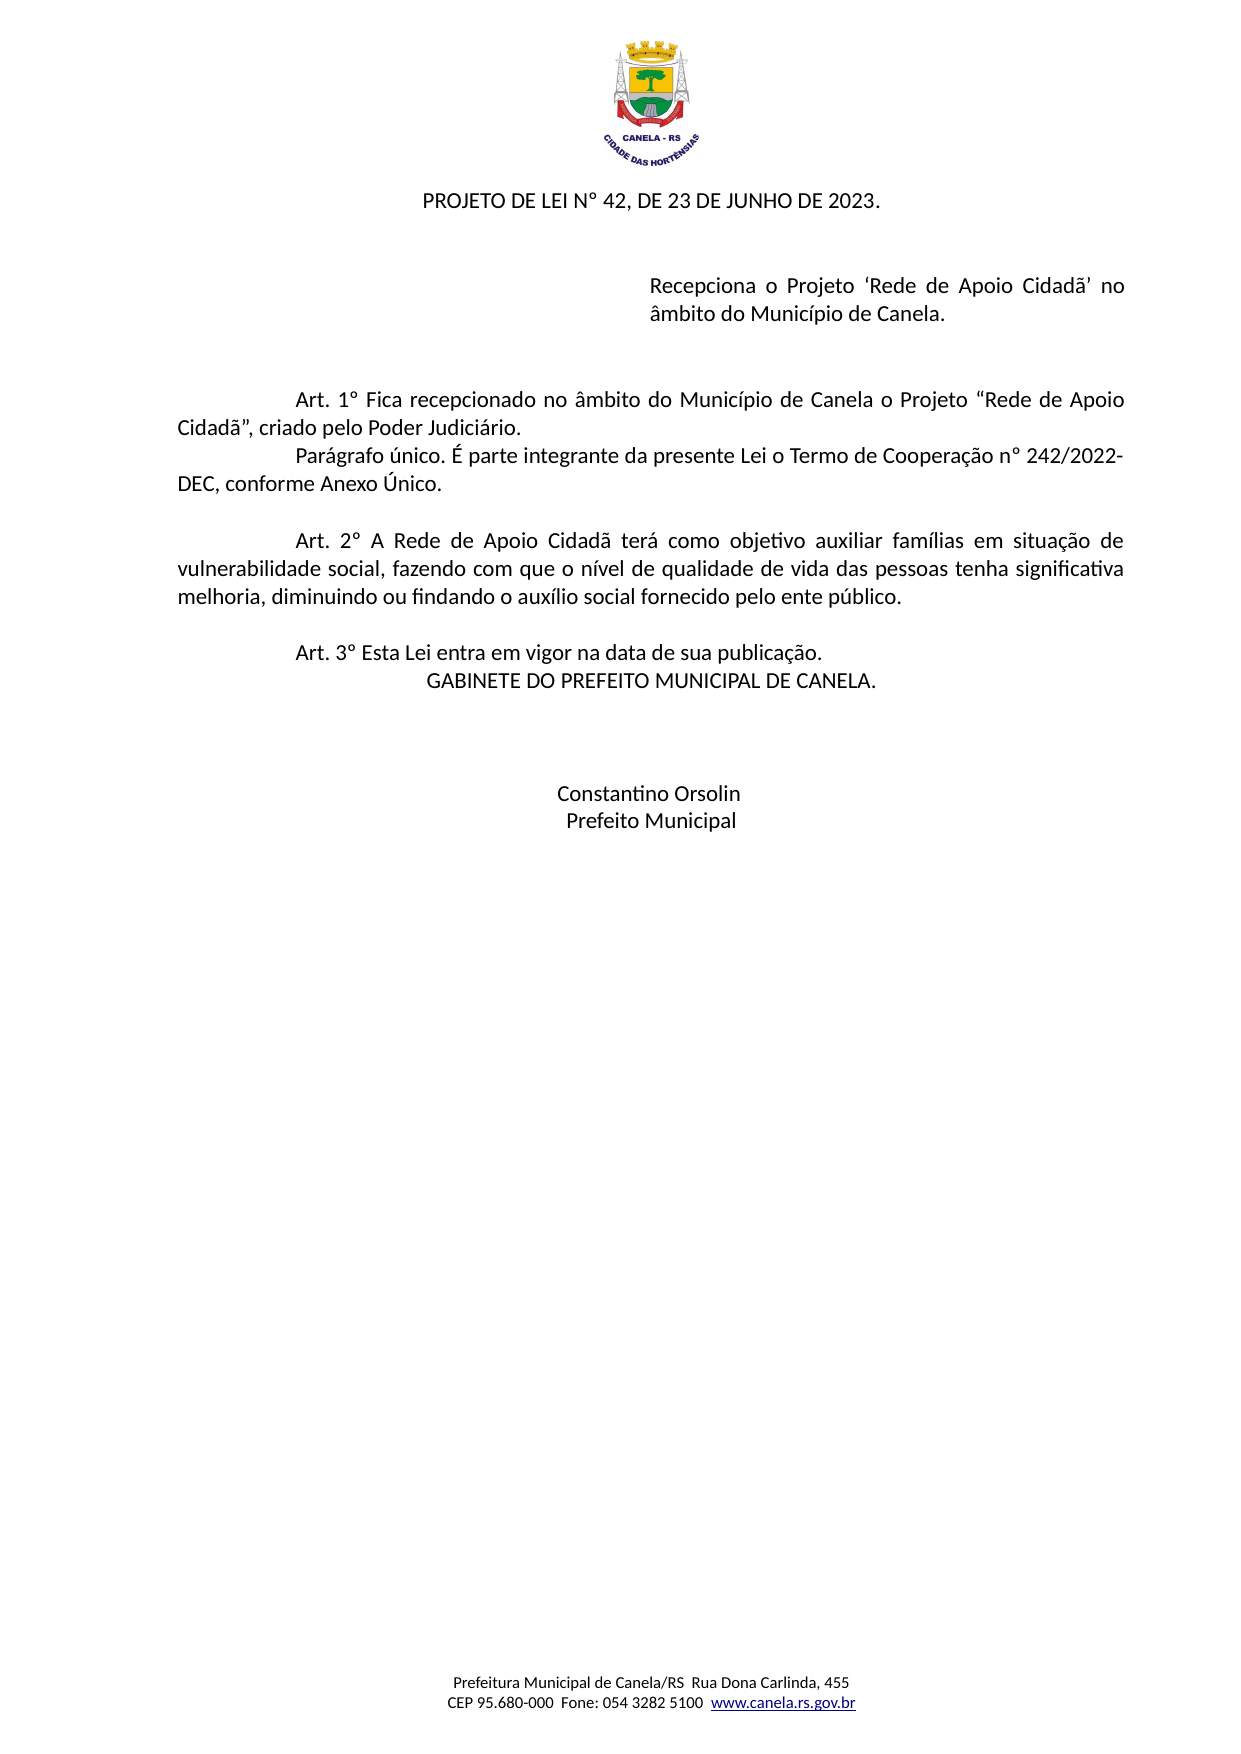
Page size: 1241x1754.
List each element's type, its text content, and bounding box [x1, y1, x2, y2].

list Prefeito Municipal [177, 807, 1126, 835]
list Constantino Orsolin [177, 779, 1126, 807]
text Art. 1º Fica recepcionado no âmbito do Município de Canela o Projeto “Rede de Apoio Cidadã”, criado pelo Poder Judiciário. [177, 385, 1126, 441]
picture [604, 41, 699, 166]
text Art. 2º A Rede de Apoio Cidadã terá como objetivo auxiliar famílias em situação de vulnerabilidade social, fazendo com que o nível de qualidade de vida das pessoas tenha significativa melhoria, diminuindo ou findando o auxílio social fornecido pelo ente público. [177, 526, 1126, 610]
text Art. 3º Esta Lei entra em vigor na data de sua publicação. [177, 638, 1126, 667]
text GABINETE DO PREFEITO MUNICIPAL DE CANELA. [177, 667, 1126, 694]
text Recepciona o Projeto ‘Rede de Apoio Cidadã’ no âmbito do Município de Canela. [649, 271, 1126, 327]
text PROJETO DE LEI Nº 42, DE 23 DE JUNHO DE 2023. [177, 186, 1126, 214]
text Parágrafo único. É parte integrante da presente Lei o Termo de Cooperação nº 242/2022-DEC, conforme Anexo Único. [177, 441, 1126, 497]
